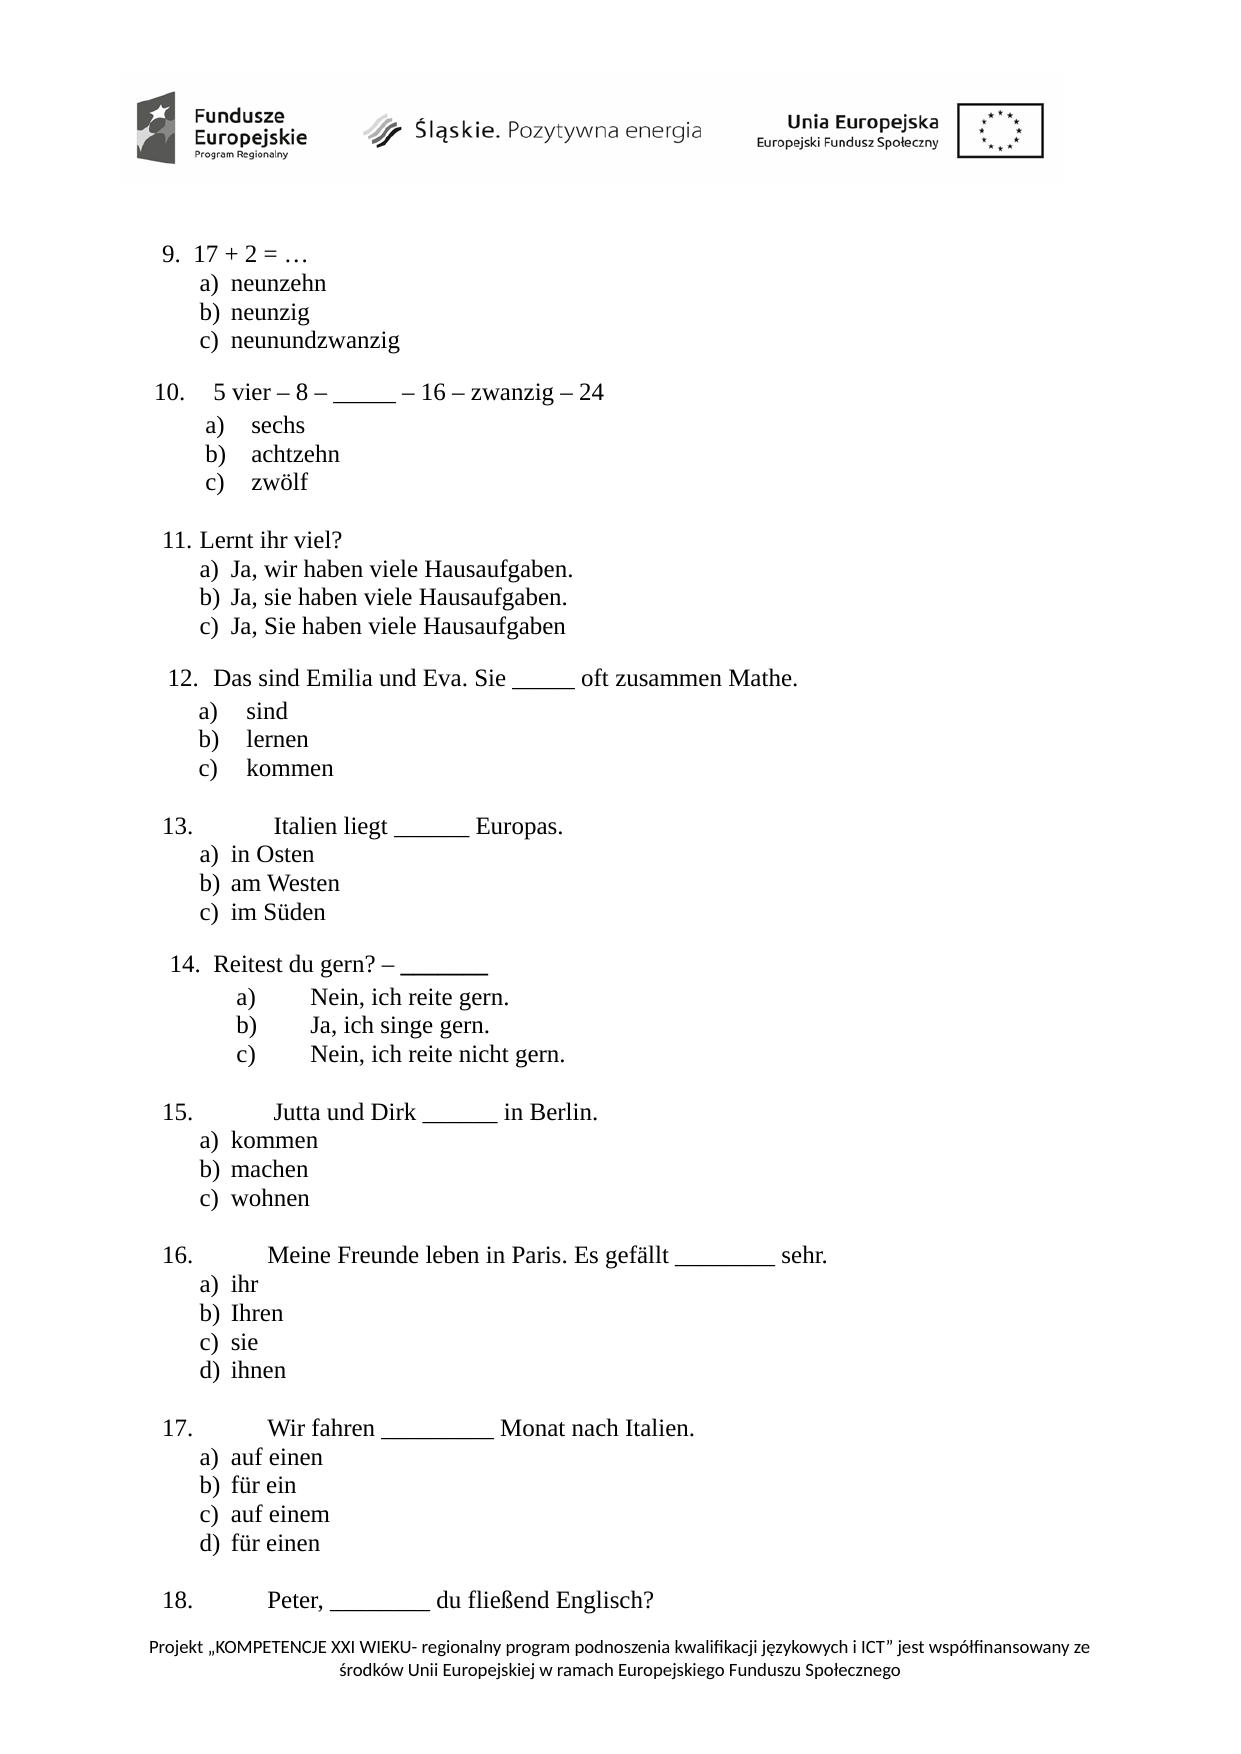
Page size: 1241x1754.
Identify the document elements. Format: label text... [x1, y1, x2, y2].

list Meine Freunde leben in Paris. Es gefällt ________ sehr. [156, 1240, 1122, 1269]
list kommen [176, 753, 1122, 782]
list Peter, ________ du fließend Englisch? [156, 1585, 1122, 1614]
list sind [176, 696, 1122, 724]
list achtzehn [199, 439, 1122, 467]
list kommen [193, 1125, 1122, 1154]
list auf einem [193, 1499, 1122, 1528]
list Ja, ich singe gern. [236, 1010, 1122, 1039]
list Ja, Sie haben viele Hausaufgaben [193, 611, 1122, 640]
list Das sind Emilia und Eva. Sie _____ oft zusammen Mathe. [161, 663, 1122, 692]
list Nein, ich reite gern. [236, 982, 1122, 1010]
list lernen [176, 724, 1122, 753]
list ihr [193, 1269, 1122, 1298]
list im Süden [193, 897, 1122, 926]
list 17 + 2 = … [156, 239, 1122, 268]
list am Westen [193, 868, 1122, 897]
list in Osten [193, 839, 1122, 868]
list sie [193, 1327, 1122, 1355]
list Reitest du gern? – _______ [163, 949, 1122, 977]
list Nein, ich reite nicht gern. [236, 1039, 1122, 1068]
list auf einen [193, 1442, 1122, 1470]
list Jutta und Dirk ______ in Berlin. [156, 1097, 1122, 1125]
list neunundzwanzig [193, 325, 1122, 354]
list Ja, sie haben viele Hausaufgaben. [193, 582, 1122, 611]
list für ein [193, 1470, 1122, 1499]
list sechs [199, 410, 1122, 439]
list Lernt ihr viel? [156, 525, 1122, 554]
list Wir fahren _________ Monat nach Italien. [156, 1413, 1122, 1442]
list Ihren [193, 1298, 1122, 1327]
list Ja, wir haben viele Hausaufgaben. [193, 554, 1122, 582]
list neunzig [193, 297, 1122, 325]
list wohnen [193, 1183, 1122, 1212]
list Italien liegt ______ Europas. [156, 811, 1122, 839]
list für einen [193, 1528, 1122, 1557]
list neunzehn [193, 268, 1122, 297]
list machen [193, 1154, 1122, 1183]
list 5 vier – 8 – _____ – 16 – zwanzig – 24 [148, 377, 1122, 406]
list ihnen [193, 1355, 1122, 1384]
list zwölf [199, 467, 1122, 496]
